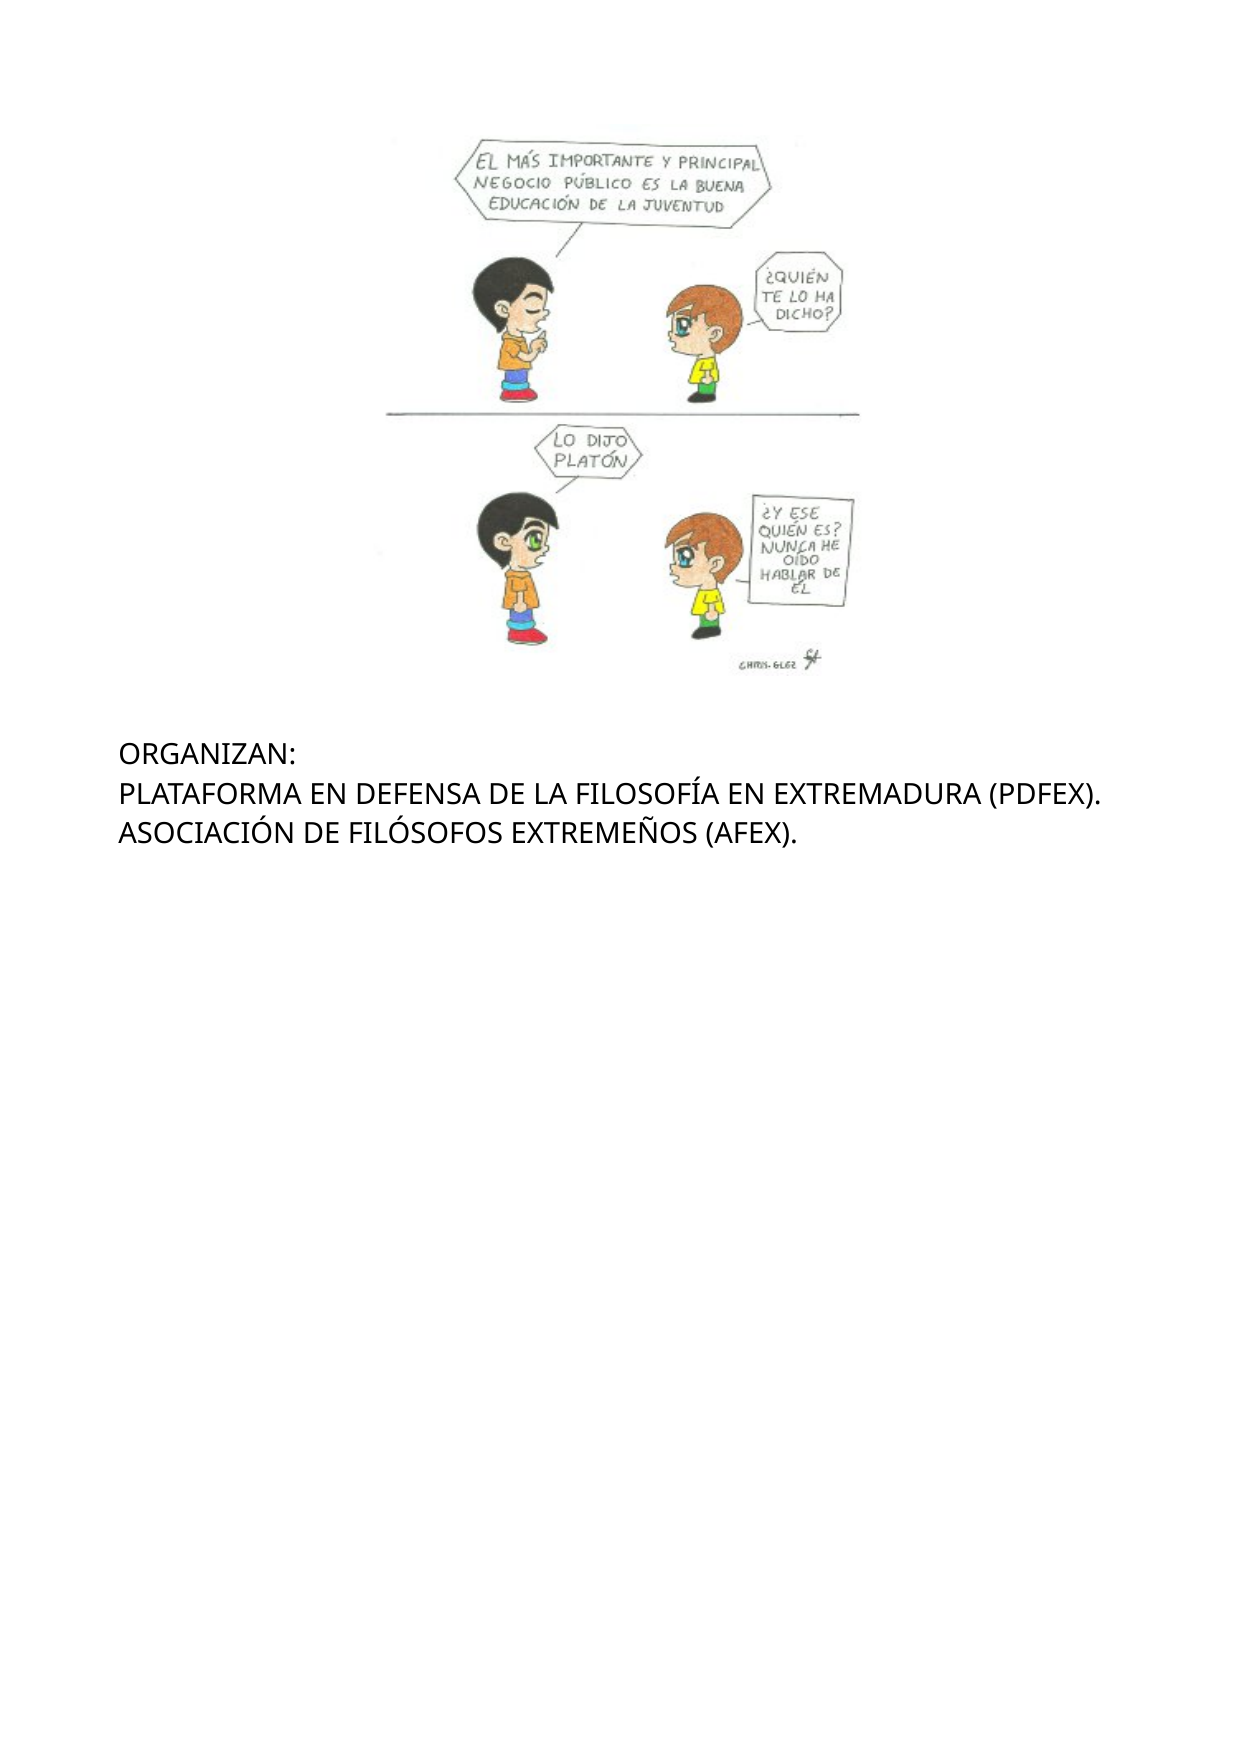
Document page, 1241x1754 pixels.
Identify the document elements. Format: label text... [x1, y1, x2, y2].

text ORGANIZAN: [118, 733, 1122, 773]
picture [373, 124, 868, 676]
text ASOCIACIÓN DE FILÓSOFOS EXTREMEÑOS (AFEX). [118, 813, 1122, 852]
text PLATAFORMA EN DEFENSA DE LA FILOSOFÍA EN EXTREMADURA (PDFEX). [118, 773, 1122, 813]
